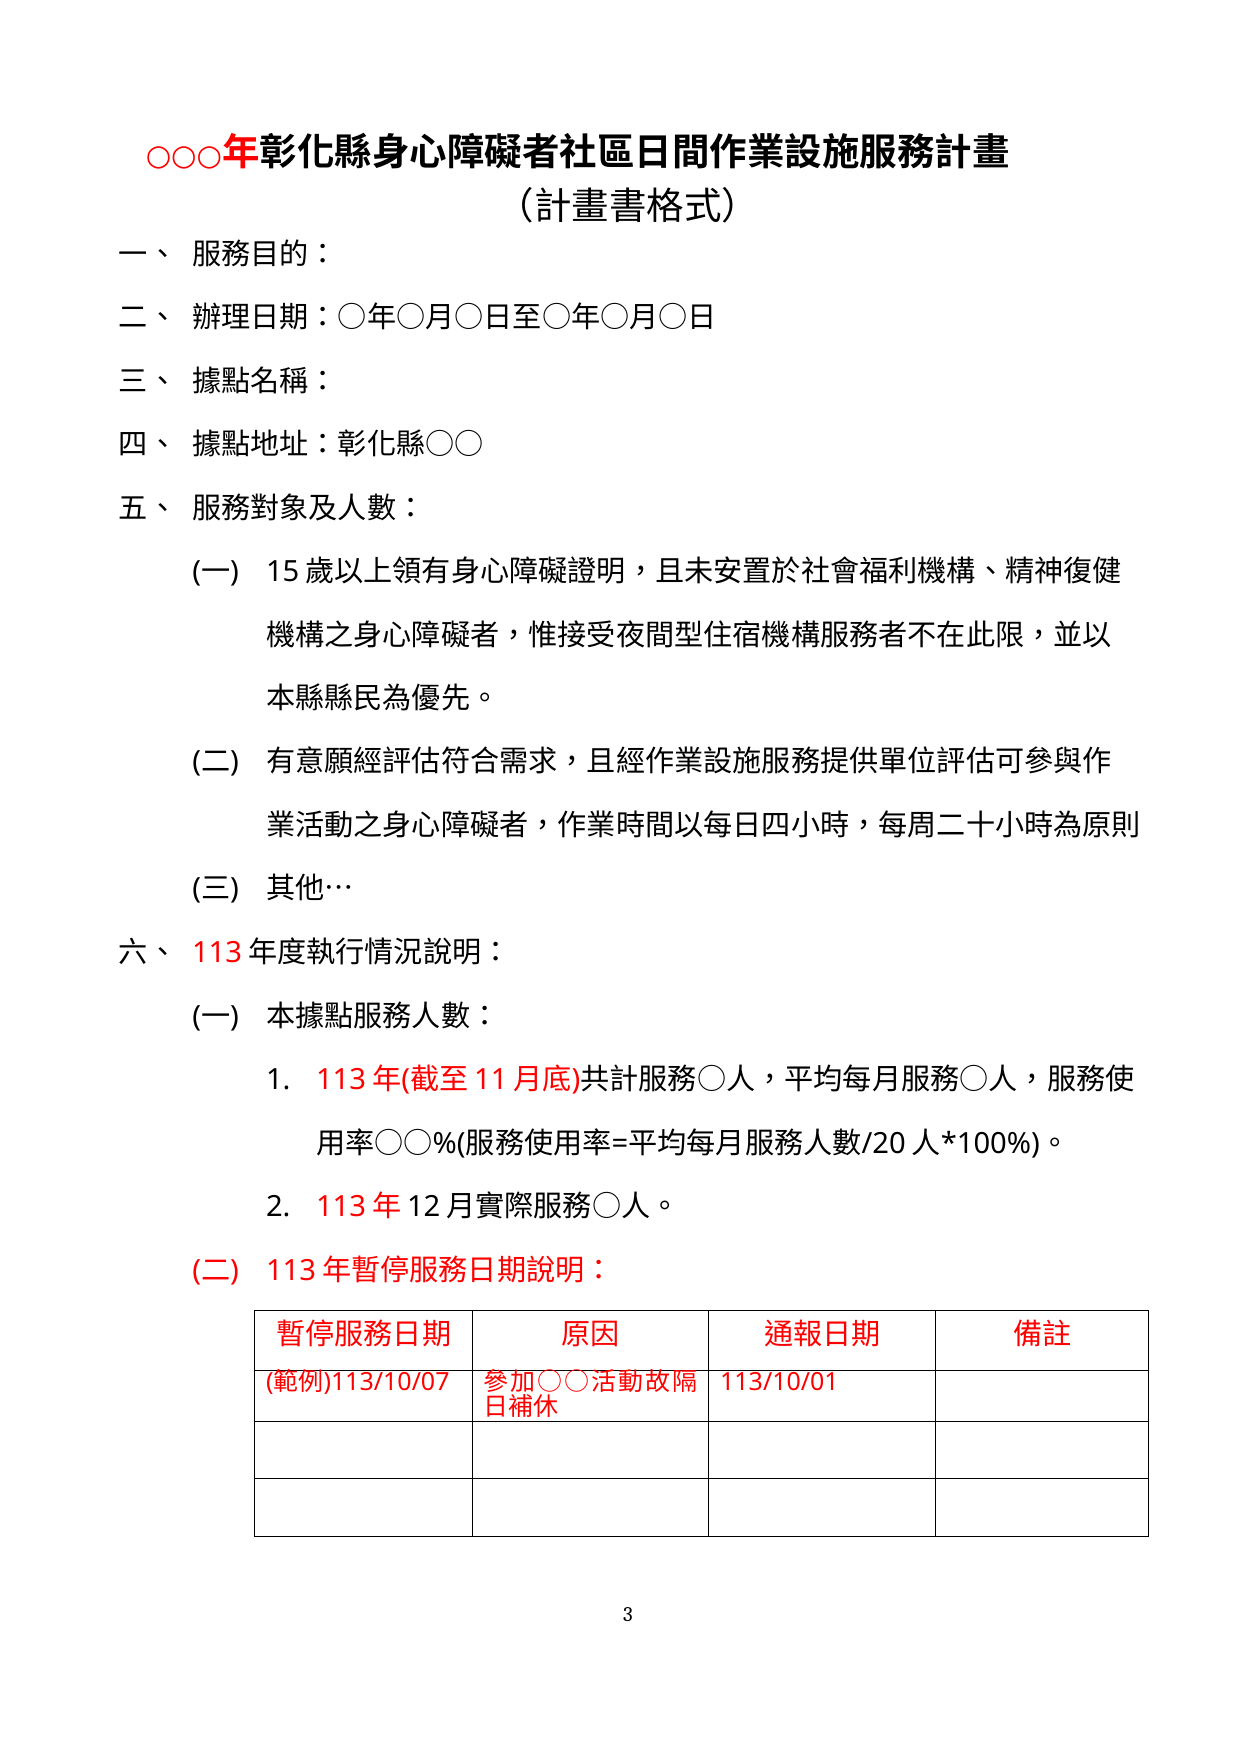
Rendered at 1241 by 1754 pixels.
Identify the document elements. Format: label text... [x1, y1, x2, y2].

table_header 備註 [936, 1311, 1148, 1370]
table_cell [709, 1479, 935, 1536]
table_cell [709, 1422, 935, 1478]
table_header 暫停服務日期 [255, 1311, 472, 1370]
list 有意願經評估符合需求，且經作業設施服務提供單位評估可參與作業活動之身心障礙者，作業時間以每日四小時，每周二十小時為原則。 [192, 738, 1137, 844]
list 本據點服務人數： [192, 992, 1137, 1034]
list 113年暫停服務日期說明： [192, 1246, 1137, 1289]
table_cell [473, 1422, 708, 1478]
list 服務目的： [119, 230, 1137, 273]
table_cell [255, 1479, 472, 1536]
table_cell [473, 1479, 708, 1536]
list 113年度執行情況說明： [119, 928, 1137, 971]
table_cell 參加○○活動故隔日補休 [473, 1371, 708, 1421]
table_cell [936, 1422, 1148, 1478]
list 據點名稱： [119, 357, 1137, 399]
list 辦理日期：○年○月○日至○年○月○日 [119, 294, 1137, 336]
list 其他… [192, 865, 1137, 907]
list 113年(截至11月底)共計服務○人，平均每月服務○人，服務使用率○○%(服務使用率=平均每月服務人數/20人*100%)。 [266, 1056, 1137, 1162]
list 113年12月實際服務○人。 [266, 1183, 1137, 1225]
table_cell [255, 1422, 472, 1478]
table_cell [936, 1371, 1148, 1421]
table_header 通報日期 [709, 1311, 935, 1370]
list 服務對象及人數： [119, 484, 1137, 526]
list 據點地址：彰化縣○○ [119, 421, 1137, 463]
list 15歲以上領有身心障礙證明，且未安置於社會福利機構、精神復健機構之身心障礙者，惟接受夜間型住宿機構服務者不在此限，並以本縣縣民為優先。 [192, 548, 1137, 717]
table_cell 113/10/01 [709, 1371, 935, 1421]
text ○○○年彰化縣身心障礙者社區日間作業設施服務計畫 [118, 124, 1037, 176]
table_cell [936, 1479, 1148, 1536]
table_cell (範例)113/10/07 [255, 1371, 472, 1421]
table_header 原因 [473, 1311, 708, 1370]
text （計畫書格式） [118, 176, 1137, 230]
